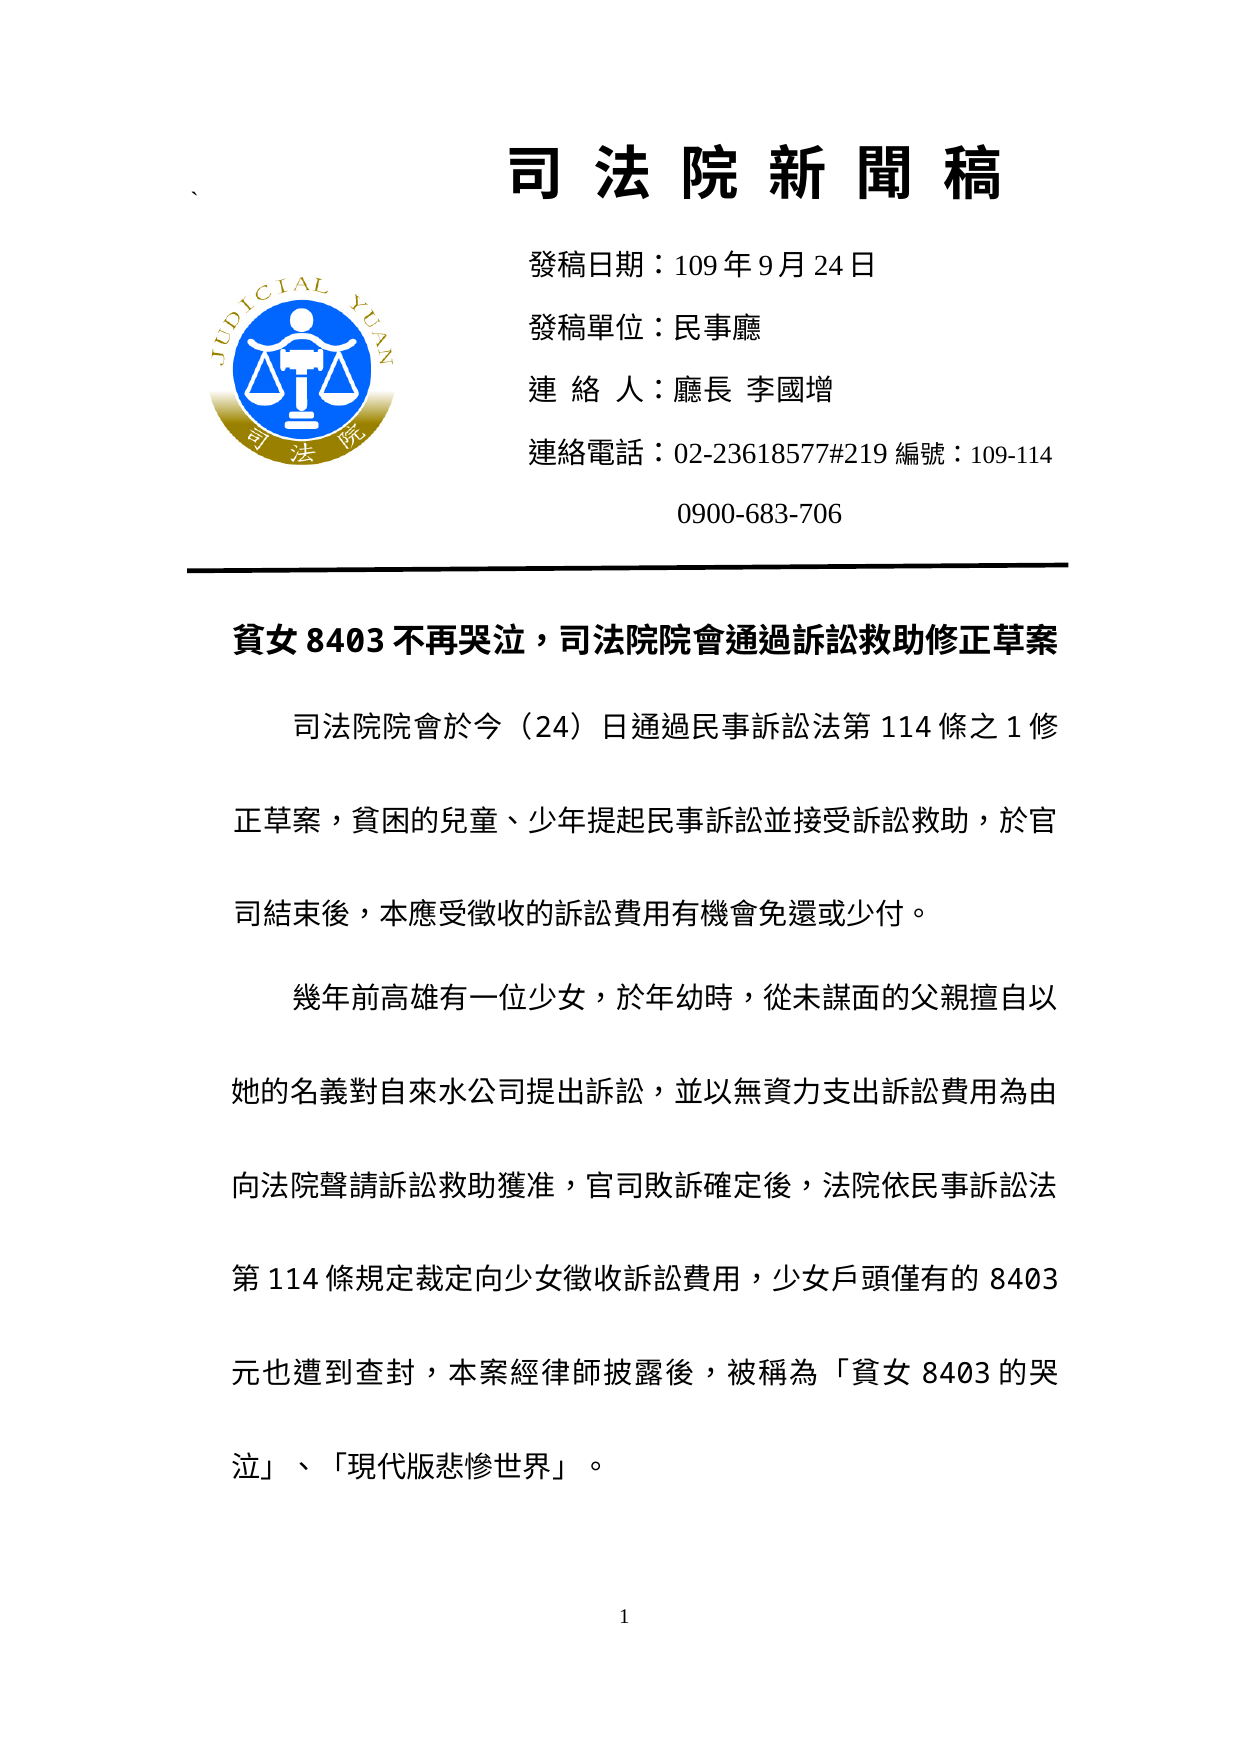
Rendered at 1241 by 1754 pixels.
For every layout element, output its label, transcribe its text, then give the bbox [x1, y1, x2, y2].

table_header 司 法 院 新 聞 稿 發稿日期：109年9月24日 發稿單位：民事廳 連 絡 人：廳長 李國增 連絡電話：02-23618577#219 編號：109-114 0900-683-706 [416, 96, 1074, 534]
table_header ` [187, 96, 416, 534]
text 幾年前高雄有一位少女，於年幼時，從未謀面的父親擅自以她的名義對自來水公司提出訴訟，並以無資力支出訴訟費用為由向法院聲請訴訟救助獲准，官司敗訴確定後，法院依民事訴訟法第114條規定裁定向少女徵收訴訟費用，少女戶頭僅有的8403元也遭到查封，本案經律師披露後，被稱為「貧女8403的哭泣」、「現代版悲慘世界」。 [231, 954, 1059, 1485]
text 司法院院會於今（24）日通過民事訴訟法第114條之1修正草案，貧困的兒童、少年提起民事訴訟並接受訴訟救助，於官司結束後，本應受徵收的訴訟費用有機會免還或少付。 [234, 683, 1059, 933]
text 貧女8403不再哭泣，司法院院會通過訴訟救助修正草案 [231, 596, 1059, 659]
